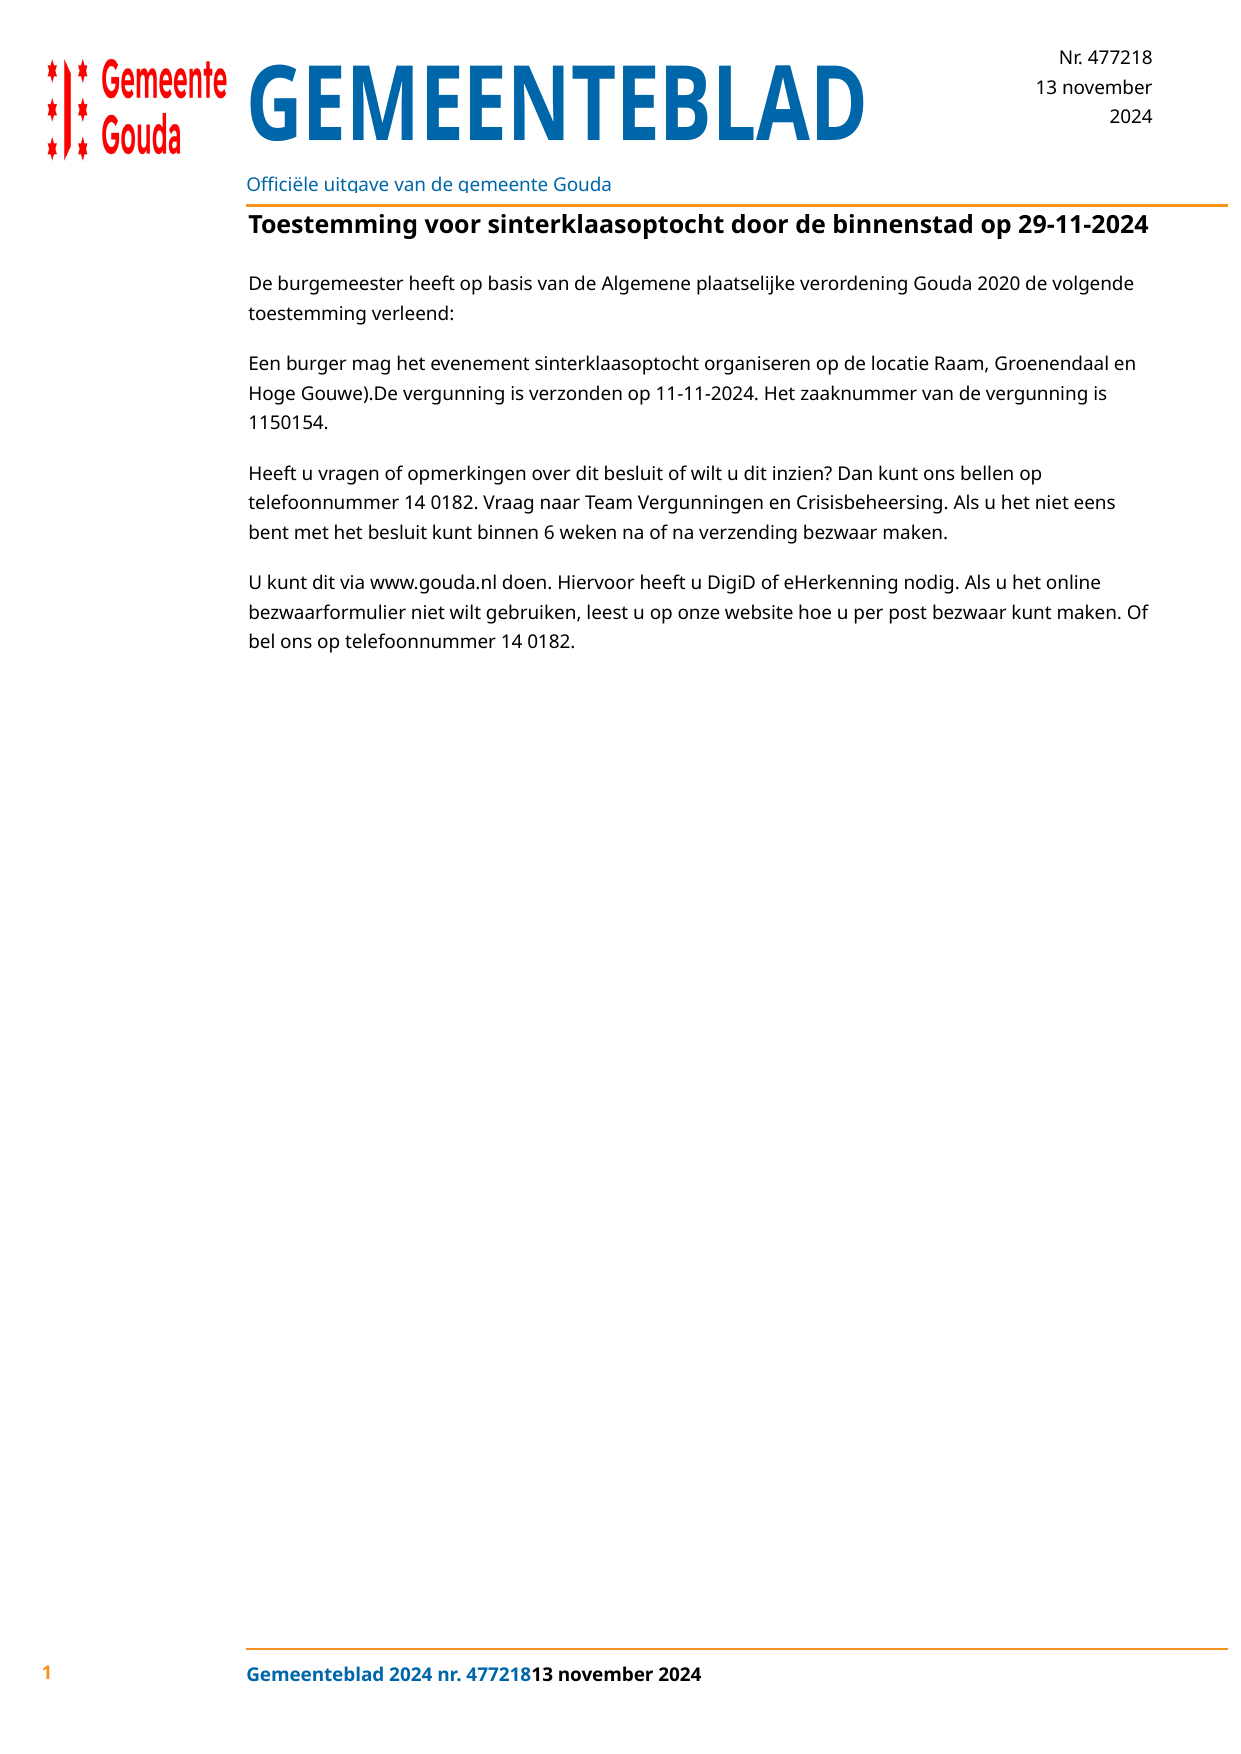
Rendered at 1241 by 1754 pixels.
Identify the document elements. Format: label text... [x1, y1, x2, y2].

text Toestemming voor sinterklaasoptocht door de binnenstad op 29-11-2024 [248, 207, 1152, 241]
text Heeft u vragen of opmerkingen over dit besluit of wilt u dit inzien? Dan kunt ons bellen op telefoonnummer 14 0182. Vraag naar Team Vergunningen en Crisisbeheersing. Als u het niet eens bent met het besluit kunt binnen 6 weken na of na verzending bezwaar maken. [248, 460, 1152, 545]
picture [41, 47, 231, 172]
text De burgemeester heeft op basis van de Algemene plaatselijke verordening Gouda 2020 de volgende toestemming verleend: [248, 270, 1152, 326]
text Een burger mag het evenement sinterklaasoptocht organiseren op de locatie Raam, Groenendaal en Hoge Gouwe).De vergunning is verzonden op 11-11-2024. Het zaaknummer van de vergunning is 1150154. [248, 350, 1152, 435]
text U kunt dit via www.gouda.nl doen. Hiervoor heeft u DigiD of eHerkenning nodig. Als u het online bezwaarformulier niet wilt gebruiken, leest u op onze website hoe u per post bezwaar kunt maken. Of bel ons op telefoonnummer 14 0182. [248, 569, 1152, 654]
